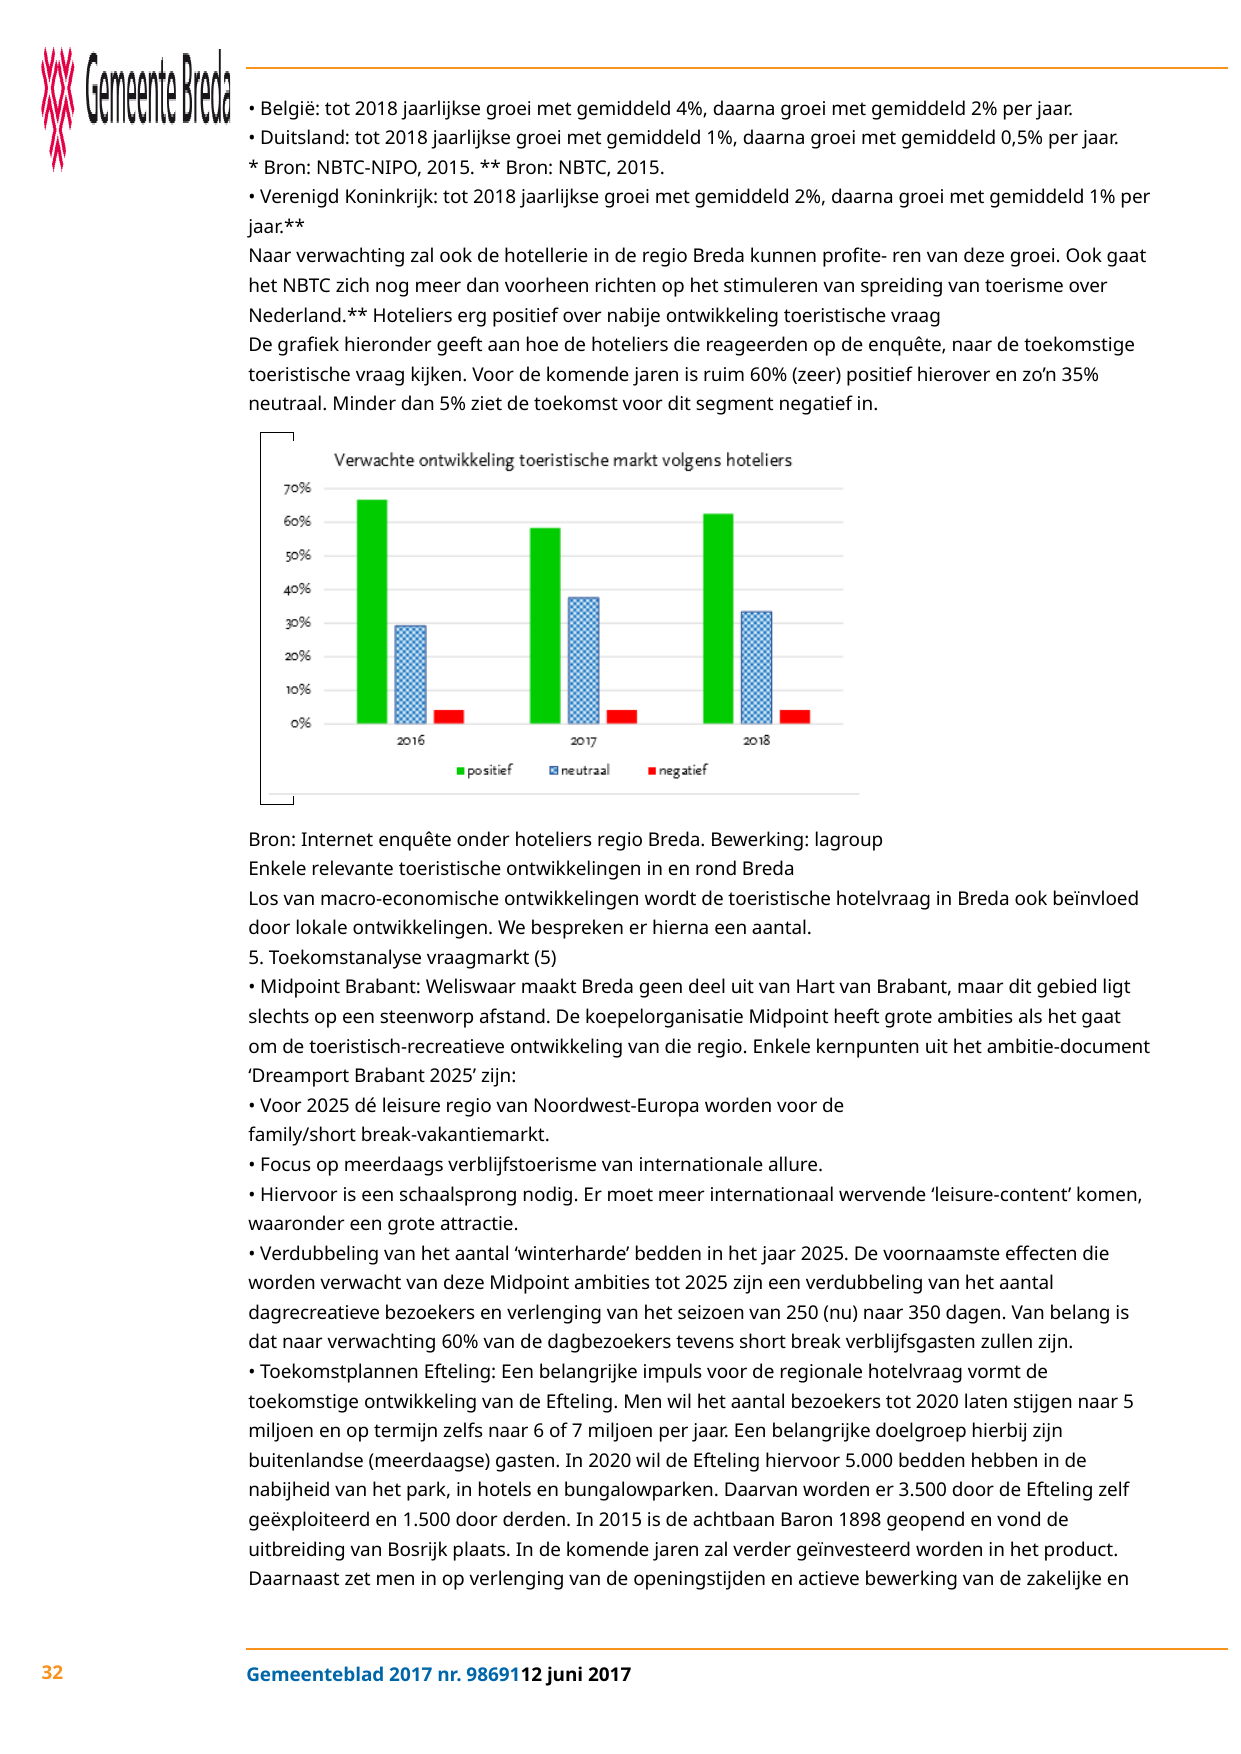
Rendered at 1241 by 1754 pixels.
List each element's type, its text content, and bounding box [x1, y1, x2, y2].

text De grafiek hieronder geeft aan hoe de hoteliers die reageerden op de enquête, naar de toekomstige toeristische vraag kijken. Voor de komende jaren is ruim 60% (zeer) positief hierover en zo’n 35% neutraal. Minder dan 5% ziet de toekomst voor dit segment negatief in. [248, 331, 1152, 416]
text • Duitsland: tot 2018 jaarlijkse groei met gemiddeld 1%, daarna groei met gemiddeld 0,5% per jaar. [248, 124, 1152, 150]
text family/short break-vakantiemarkt. [248, 1122, 1152, 1147]
text 5. Toekomstanalyse vraagmarkt (5) [248, 944, 1152, 970]
picture [41, 47, 231, 172]
picture [268, 441, 860, 796]
text Los van macro-economische ontwikkelingen wordt de toeristische hotelvraag in Breda ook beïnvloed door lokale ontwikkelingen. We bespreken er hierna een aantal. [248, 885, 1152, 940]
text • België: tot 2018 jaarlijkse groei met gemiddeld 4%, daarna groei met gemiddeld 2% per jaar. [248, 95, 1152, 121]
text Bron: Internet enquête onder hoteliers regio Breda. Bewerking: lagroup [248, 826, 1152, 851]
text • Toekomstplannen Efteling: Een belangrijke impuls voor de regionale hotelvraag vormt de toekomstige ontwikkeling van de Efteling. Men wil het aantal bezoekers tot 2020 laten stijgen naar 5 miljoen en op termijn zelfs naar 6 of 7 miljoen per jaar. Een belangrijke doelgroep hierbij zijn buitenlandse (meerdaagse) gasten. In 2020 wil de Efteling hiervoor 5.000 bedden hebben in de nabijheid van het park, in hotels en bungalowparken. Daarvan worden er 3.500 door de Efteling zelf geëxploiteerd en 1.500 door derden. In 2015 is de achtbaan Baron 1898 geopend en vond de uitbreiding van Bosrijk plaats. In de komende jaren zal verder geïnvesteerd worden in het product. Daarnaast zet men in op verlenging van de openingstijden en actieve bewerking van de zakelijke en [248, 1358, 1152, 1591]
text Enkele relevante toeristische ontwikkelingen in en rond Breda [248, 855, 1152, 881]
text • Verenigd Koninkrijk: tot 2018 jaarlijkse groei met gemiddeld 2%, daarna groei met gemiddeld 1% per jaar.** [248, 183, 1152, 239]
text * Bron: NBTC-NIPO, 2015. ** Bron: NBTC, 2015. [248, 154, 1152, 180]
text • Focus op meerdaags verblijfstoerisme van internationale allure. [248, 1151, 1152, 1177]
text • Midpoint Brabant: Weliswaar maakt Breda geen deel uit van Hart van Brabant, maar dit gebied ligt slechts op een steenworp afstand. De koepelorganisatie Midpoint heeft grote ambities als het gaat om de toeristisch-recreatieve ontwikkeling van die regio. Enkele kernpunten uit het ambitie-document ‘Dreamport Brabant 2025’ zijn: [248, 974, 1152, 1088]
text • Verdubbeling van het aantal ‘winterharde’ bedden in het jaar 2025. De voornaamste effecten die worden verwacht van deze Midpoint ambities tot 2025 zijn een verdubbeling van het aantal dagrecreatieve bezoekers en verlenging van het seizoen van 250 (nu) naar 350 dagen. Van belang is dat naar verwachting 60% van de dagbezoekers tevens short break verblijfsgasten zullen zijn. [248, 1240, 1152, 1354]
text Naar verwachting zal ook de hotellerie in de regio Breda kunnen profite- ren van deze groei. Ook gaat het NBTC zich nog meer dan voorheen richten op het stimuleren van spreiding van toerisme over Nederland.** Hoteliers erg positief over nabije ontwikkeling toeristische vraag [248, 243, 1152, 328]
text • Voor 2025 dé leisure regio van Noordwest-Europa worden voor de [248, 1092, 1152, 1118]
text • Hiervoor is een schaalsprong nodig. Er moet meer internationaal wervende ‘leisure-content’ komen, waaronder een grote attractie. [248, 1181, 1152, 1236]
